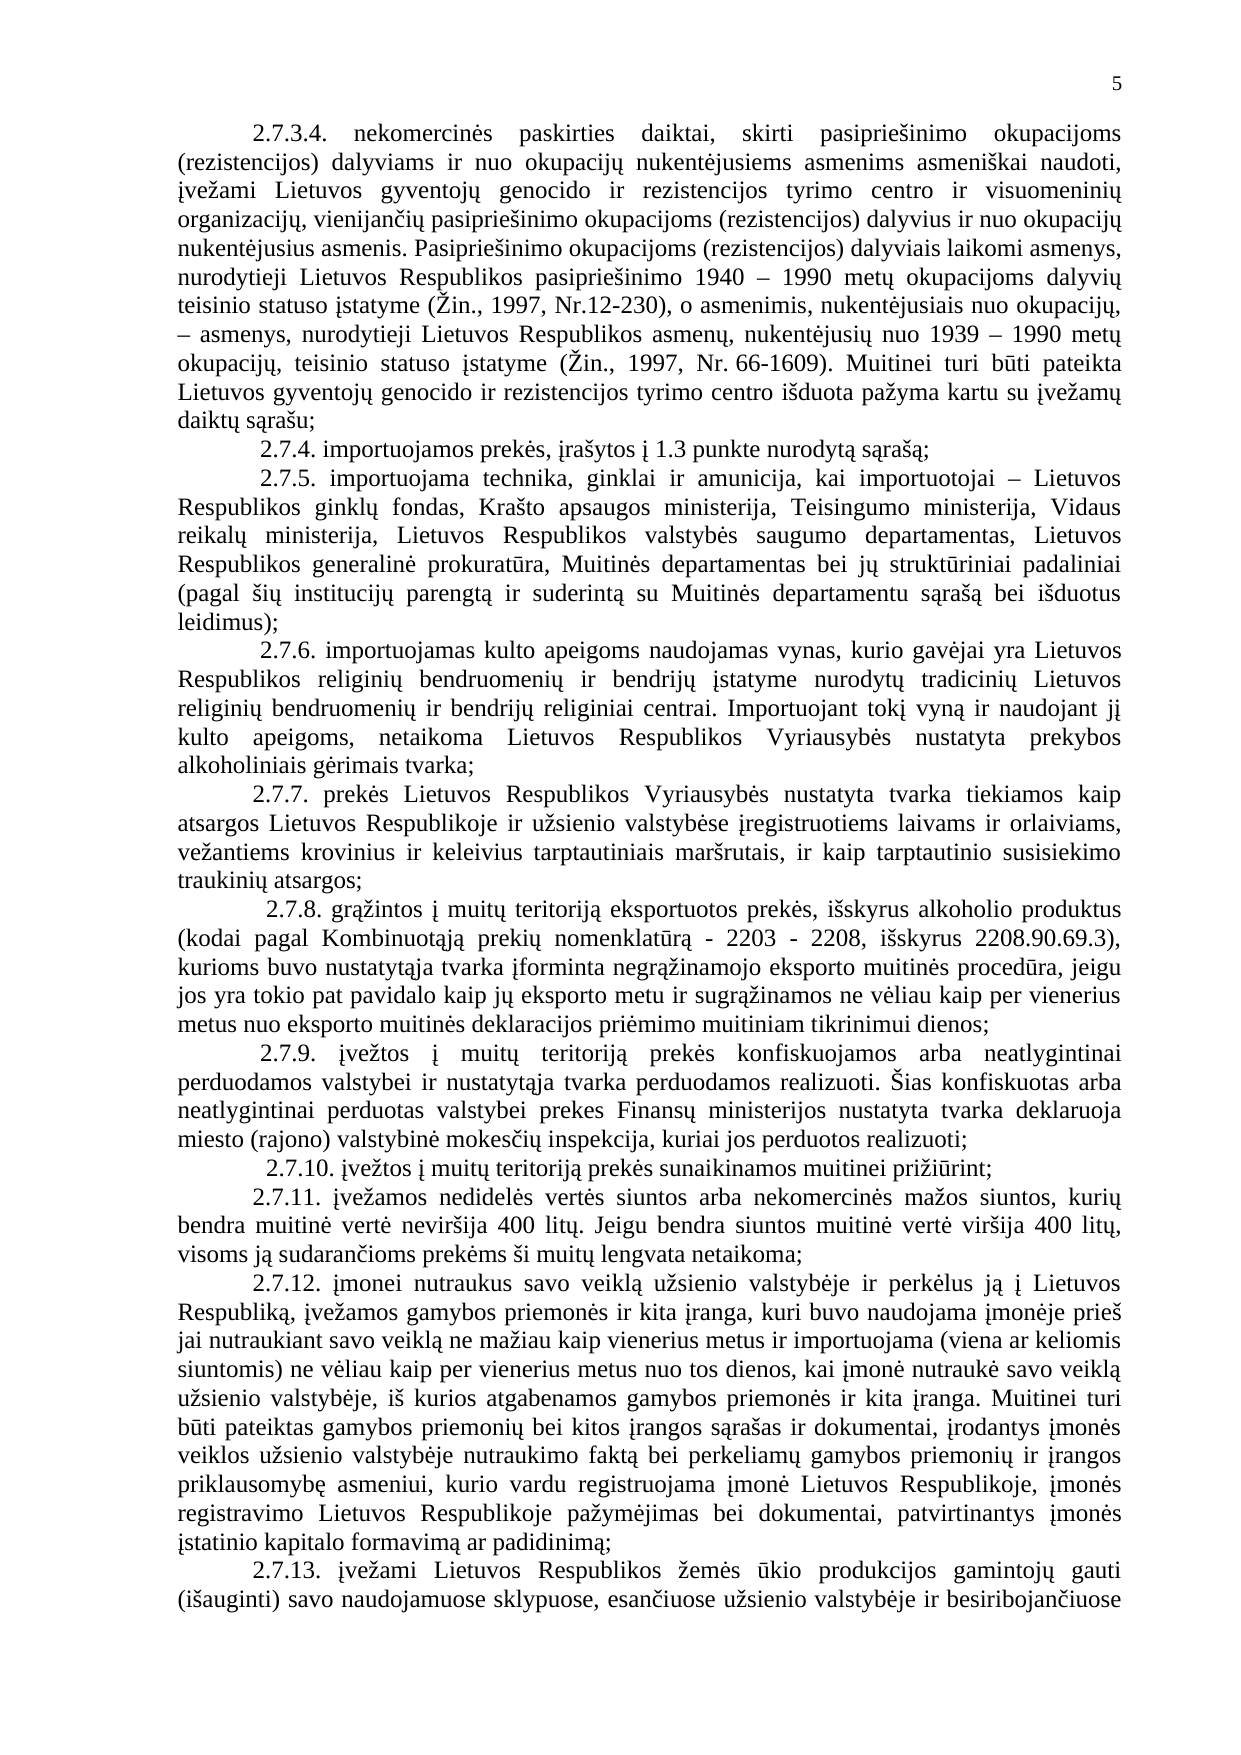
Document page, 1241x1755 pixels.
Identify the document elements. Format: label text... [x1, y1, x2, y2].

text 2.7.10. įvežtos į muitų teritoriją prekės sunaikinamos muitinei prižiūrint; [177, 1153, 1122, 1182]
text 2.7.8. grąžintos į muitų teritoriją eksportuotos prekės, išskyrus alkoholio produktus (kodai pagal Kombinuotąją prekių nomenklatūrą - 2203 - 2208, išskyrus 2208.90.69.3), kurioms buvo nustatytąja tvarka įforminta negrąžinamojo eksporto muitinės procedūra, jeigu jos yra tokio pat pavidalo kaip jų eksporto metu ir sugrąžinamos ne vėliau kaip per vienerius metus nuo eksporto muitinės deklaracijos priėmimo muitiniam tikrinimui dienos; [177, 894, 1122, 1038]
text 2.7.11. įvežamos nedidelės vertės siuntos arba nekomercinės mažos siuntos, kurių bendra muitinė vertė neviršija 400 litų. Jeigu bendra siuntos muitinė vertė viršija 400 litų, visoms ją sudarančioms prekėms ši muitų lengvata netaikoma; [177, 1182, 1122, 1268]
text 2.7.7. prekės Lietuvos Respublikos Vyriausybės nustatyta tvarka tiekiamos kaip atsargos Lietuvos Respublikoje ir užsienio valstybėse įregistruotiems laivams ir orlaiviams, vežantiems krovinius ir keleivius tarptautiniais maršrutais, ir kaip tarptautinio susisiekimo traukinių atsargos; [177, 779, 1122, 894]
text 2.7.12. įmonei nutraukus savo veiklą užsienio valstybėje ir perkėlus ją į Lietuvos Respubliką, įvežamos gamybos priemonės ir kita įranga, kuri buvo naudojama įmonėje prieš jai nutraukiant savo veiklą ne mažiau kaip vienerius metus ir importuojama (viena ar keliomis siuntomis) ne vėliau kaip per vienerius metus nuo tos dienos, kai įmonė nutraukė savo veiklą užsienio valstybėje, iš kurios atgabenamos gamybos priemonės ir kita įranga. Muitinei turi būti pateiktas gamybos priemonių bei kitos įrangos sąrašas ir dokumentai, įrodantys įmonės veiklos užsienio valstybėje nutraukimo faktą bei perkeliamų gamybos priemonių ir įrangos priklausomybę asmeniui, kurio vardu registruojama įmonė Lietuvos Respublikoje, įmonės registravimo Lietuvos Respublikoje pažymėjimas bei dokumentai, patvirtinantys įmonės įstatinio kapitalo formavimą ar padidinimą; [177, 1268, 1122, 1556]
text 2.7.5. importuojama technika, ginklai ir amunicija, kai importuotojai – Lietuvos Respublikos ginklų fondas, Krašto apsaugos ministerija, Teisingumo ministerija, Vidaus reikalų ministerija, Lietuvos Respublikos valstybės saugumo departamentas, Lietuvos Respublikos generalinė prokuratūra, Muitinės departamentas bei jų struktūriniai padaliniai (pagal šių institucijų parengtą ir suderintą su Muitinės departamentu sąrašą bei išduotus leidimus); [177, 463, 1122, 636]
text 2.7.4. importuojamos prekės, įrašytos į 1.3 punkte nurodytą sąrašą; [177, 434, 1122, 463]
text 2.7.3.4. nekomercinės paskirties daiktai, skirti pasipriešinimo okupacijoms (rezistencijos) dalyviams ir nuo okupacijų nukentėjusiems asmenims asmeniškai naudoti, įvežami Lietuvos gyventojų genocido ir rezistencijos tyrimo centro ir visuomeninių organizacijų, vienijančių pasipriešinimo okupacijoms (rezistencijos) dalyvius ir nuo okupacijų nukentėjusius asmenis. Pasipriešinimo okupacijoms (rezistencijos) dalyviais laikomi asmenys, nurodytieji Lietuvos Respublikos pasipriešinimo 1940 – 1990 metų okupacijoms dalyvių teisinio statuso įstatyme (Žin., 1997, Nr.12-230), o asmenimis, nukentėjusiais nuo okupacijų, – asmenys, nurodytieji Lietuvos Respublikos asmenų, nukentėjusių nuo 1939 – 1990 metų okupacijų, teisinio statuso įstatyme (Žin., 1997, Nr. 66-1609). Muitinei turi būti pateikta Lietuvos gyventojų genocido ir rezistencijos tyrimo centro išduota pažyma kartu su įvežamų daiktų sąrašu; [177, 118, 1122, 434]
text 2.7.9. įvežtos į muitų teritoriją prekės konfiskuojamos arba neatlygintinai perduodamos valstybei ir nustatytąja tvarka perduodamos realizuoti. Šias konfiskuotas arba neatlygintinai perduotas valstybei prekes Finansų ministerijos nustatyta tvarka deklaruoja miesto (rajono) valstybinė mokesčių inspekcija, kuriai jos perduotos realizuoti; [177, 1038, 1122, 1153]
text 2.7.6. importuojamas kulto apeigoms naudojamas vynas, kurio gavėjai yra Lietuvos Respublikos religinių bendruomenių ir bendrijų įstatyme nurodytų tradicinių Lietuvos religinių bendruomenių ir bendrijų religiniai centrai. Importuojant tokį vyną ir naudojant jį kulto apeigoms, netaikoma Lietuvos Respublikos Vyriausybės nustatyta prekybos alkoholiniais gėrimais tvarka; [177, 636, 1122, 779]
text 2.7.13. įvežami Lietuvos Respublikos žemės ūkio produkcijos gamintojų gauti (išauginti) savo naudojamuose sklypuose, esančiuose užsienio valstybėje ir besiribojančiuose [177, 1556, 1122, 1613]
